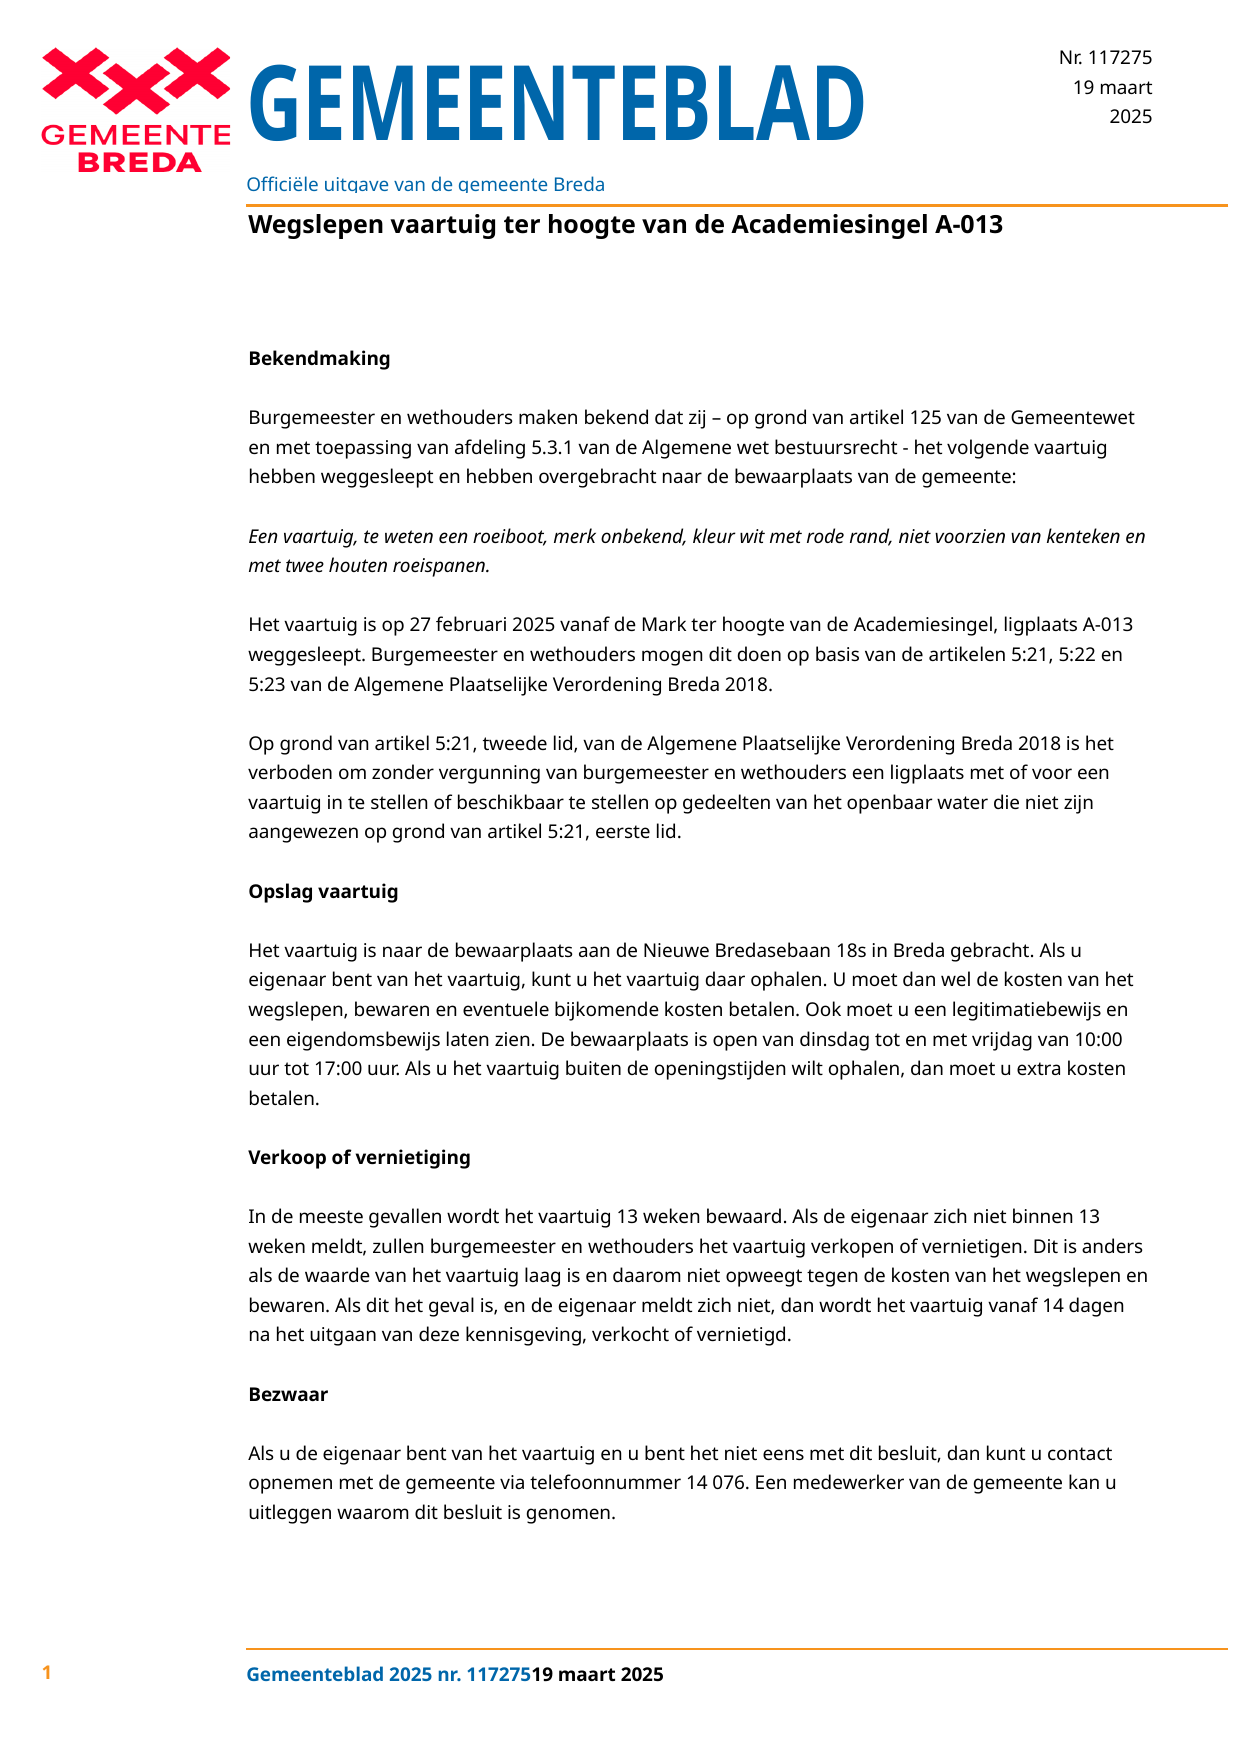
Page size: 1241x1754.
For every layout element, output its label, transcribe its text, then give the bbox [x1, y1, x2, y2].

text Op grond van artikel 5:21, tweede lid, van de Algemene Plaatselijke Verordening Breda 2018 is het verboden om zonder vergunning van burgemeester en wethouders een ligplaats met of voor een vaartuig in te stellen of beschikbaar te stellen op gedeelten van het openbaar water die niet zijn aangewezen op grond van artikel 5:21, eerste lid. [248, 730, 1152, 844]
text In de meeste gevallen wordt het vaartuig 13 weken bewaard. Als de eigenaar zich niet binnen 13 weken meldt, zullen burgemeester en wethouders het vaartuig verkopen of vernietigen. Dit is anders als de waarde van het vaartuig laag is en daarom niet opweegt tegen de kosten van het wegslepen en bewaren. Als dit het geval is, en de eigenaar meldt zich niet, dan wordt het vaartuig vanaf 14 dagen na het uitgaan van deze kennisgeving, verkocht of vernietigd. [248, 1203, 1152, 1347]
picture [41, 47, 231, 172]
text Als u de eigenaar bent van het vaartuig en u bent het niet eens met dit besluit, dan kunt u contact opnemen met de gemeente via telefoonnummer 14 076. Een medewerker van de gemeente kan u uitleggen waarom dit besluit is genomen. [248, 1440, 1152, 1525]
text Het vaartuig is naar de bewaarplaats aan de Nieuwe Bredasebaan 18s in Breda gebracht. Als u eigenaar bent van het vaartuig, kunt u het vaartuig daar ophalen. U moet dan wel de kosten van het wegslepen, bewaren en eventuele bijkomende kosten betalen. Ook moet u een legitimatiebewijs en een eigendomsbewijs laten zien. De bewaarplaats is open van dinsdag tot en met vrijdag van 10:00 uur tot 17:00 uur. Als u het vaartuig buiten de openingstijden wilt ophalen, dan moet u extra kosten betalen. [248, 937, 1152, 1111]
text Bekendmaking [248, 345, 1152, 371]
text Het vaartuig is op 27 februari 2025 vanaf de Mark ter hoogte van de Academiesingel, ligplaats A-013 weggesleept. Burgemeester en wethouders mogen dit doen op basis van de artikelen 5:21, 5:22 en 5:23 van de Algemene Plaatselijke Verordening Breda 2018. [248, 612, 1152, 696]
text Verkoop of vernietiging [248, 1144, 1152, 1170]
text Opslag vaartuig [248, 878, 1152, 903]
text Bezwaar [248, 1381, 1152, 1406]
text Wegslepen vaartuig ter hoogte van de Academiesingel A-013 [248, 207, 1152, 241]
text Burgemeester en wethouders maken bekend dat zij – op grond van artikel 125 van de Gemeentewet en met toepassing van afdeling 5.3.1 van de Algemene wet bestuursrecht - het volgende vaartuig hebben weggesleept en hebben overgebracht naar de bewaarplaats van de gemeente: [248, 404, 1152, 489]
text Een vaartuig, te weten een roeiboot, merk onbekend, kleur wit met rode rand, niet voorzien van kenteken en met twee houten roeispanen. [248, 523, 1152, 578]
